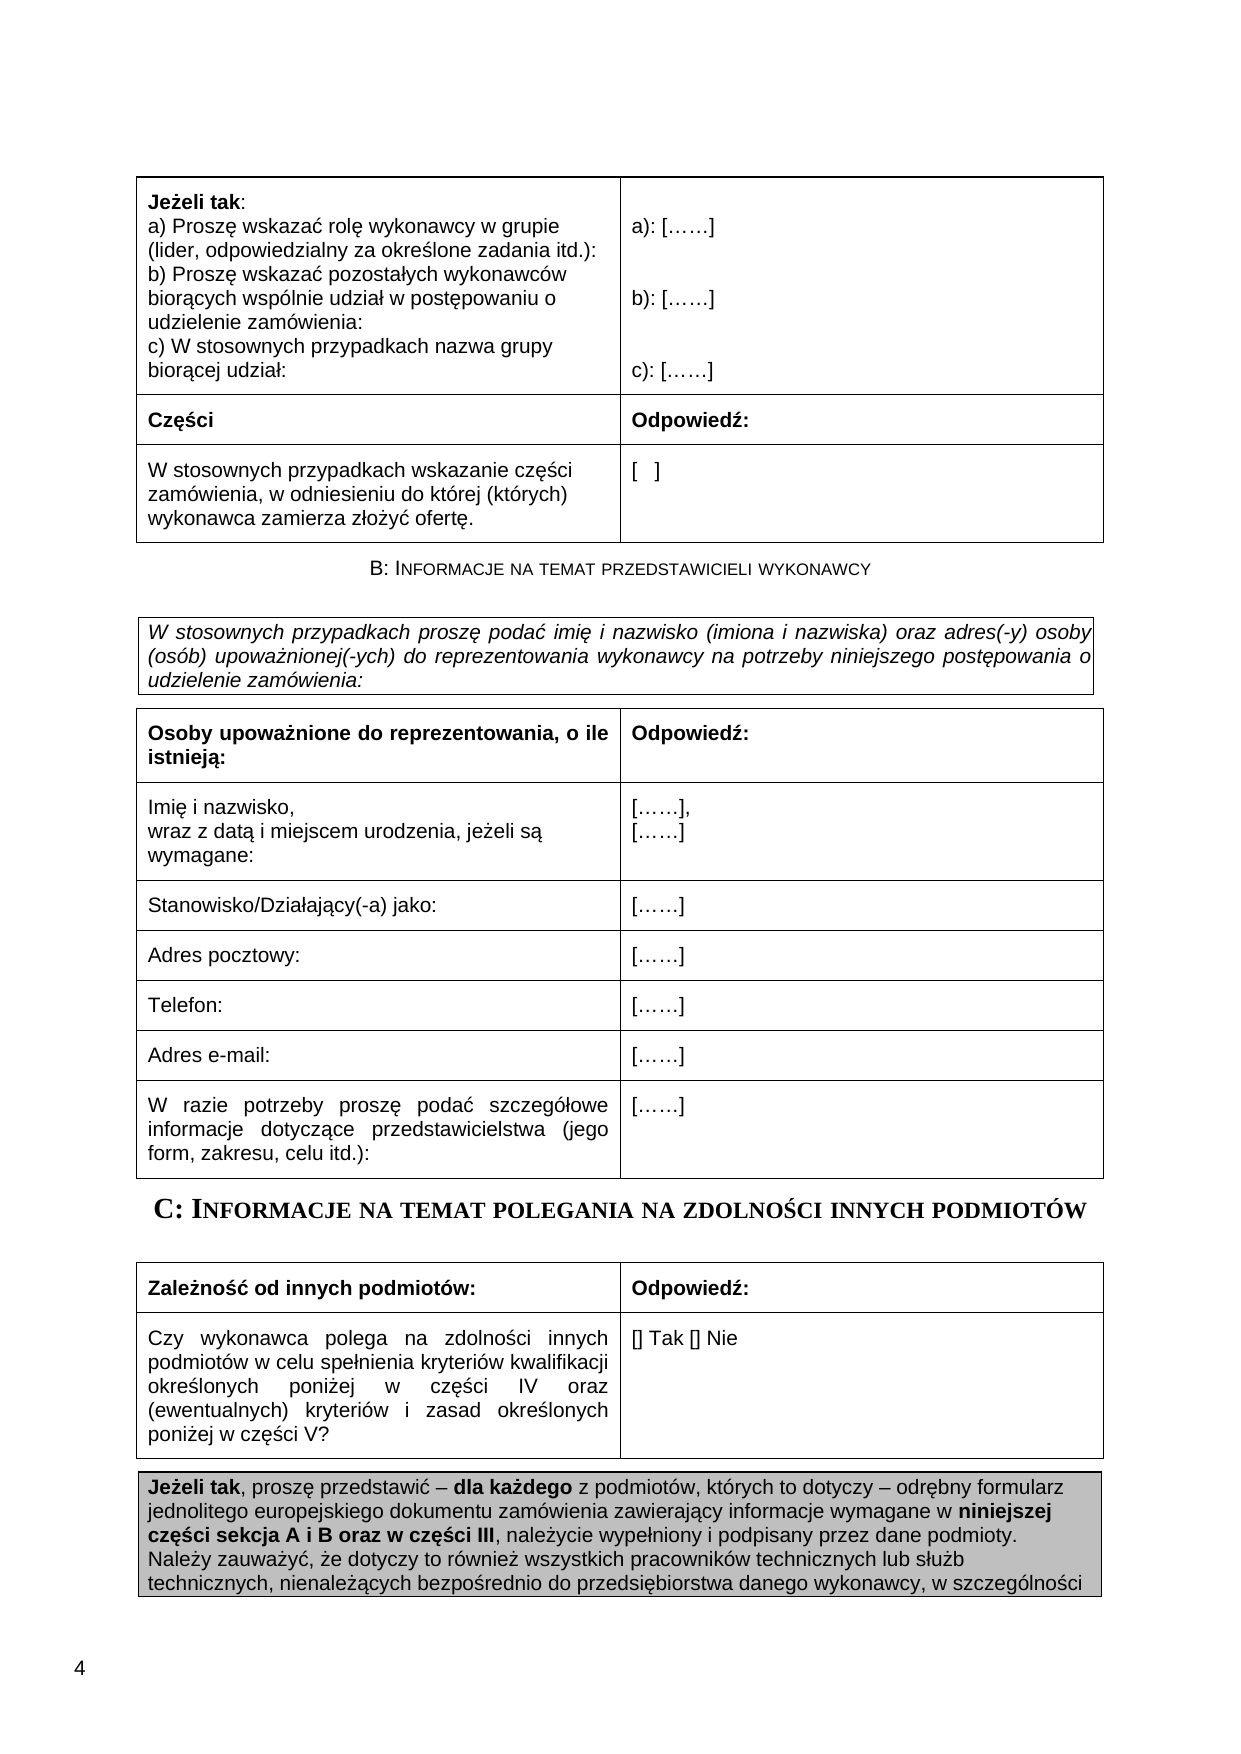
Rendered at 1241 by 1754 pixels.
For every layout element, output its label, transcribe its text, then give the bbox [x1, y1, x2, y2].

table_cell Imię i nazwisko, wraz z datą i miejscem urodzenia, jeżeli są wymagane: [137, 783, 620, 879]
table_header Osoby upoważnione do reprezentowania, o ile istnieją: [137, 709, 620, 782]
table_cell [ ] [621, 445, 1103, 542]
table_cell [……] [621, 931, 1103, 979]
table_cell [……] [621, 1031, 1103, 1079]
text Jeżeli tak, proszę przedstawić – dla każdego z podmiotów, których to dotyczy – odrębny formularz jednolitego europejskiego dokumentu zamówienia zawierający informacje wymagane w niniejszej części sekcja A i B oraz w części III, należycie wypełniony i podpisany przez dane podmioty. Należy zauważyć, że dotyczy to również wszystkich pracowników technicznych lub służb technicznych, nienależących bezpośrednio do przedsiębiorstwa danego wykonawcy, w szczególności [139, 1473, 1101, 1596]
table_cell Jeżeli tak: a) Proszę wskazać rolę wykonawcy w grupie (lider, odpowiedzialny za określone zadania itd.): b) Proszę wskazać pozostałych wykonawców biorących wspólnie udział w postępowaniu o udzielenie zamówienia: c) W stosownych przypadkach nazwa grupy biorącej udział: [137, 178, 620, 394]
text W stosownych przypadkach proszę podać imię i nazwisko (imiona i nazwiska) oraz adres(-y) osoby (osób) upoważnionej(-ych) do reprezentowania wykonawcy na potrzeby niniejszego postępowania o udzielenie zamówienia: [139, 618, 1093, 694]
title B: Informacje na temat przedstawicieli wykonawcy [148, 556, 1093, 579]
table_cell a): [……] b): [……] c): [……] [621, 178, 1103, 394]
table_cell [……], [……] [621, 783, 1103, 879]
table_cell Części [137, 395, 620, 444]
table_cell [] Tak [] Nie [621, 1313, 1103, 1458]
table_cell Czy wykonawca polega na zdolności innych podmiotów w celu spełnienia kryteriów kwalifikacji określonych poniżej w części IV oraz (ewentualnych) kryteriów i zasad określonych poniżej w części V? [137, 1313, 620, 1458]
table_cell W razie potrzeby proszę podać szczegółowe informacje dotyczące przedstawicielstwa (jego form, zakresu, celu itd.): [137, 1081, 620, 1177]
table_cell Odpowiedź: [621, 395, 1103, 444]
table_cell Adres e-mail: [137, 1031, 620, 1079]
table_cell [……] [621, 981, 1103, 1029]
title C: Informacje na temat polegania na zdolności innych podmiotów [148, 1191, 1093, 1224]
table_cell Adres pocztowy: [137, 931, 620, 979]
table_cell W stosownych przypadkach wskazanie części zamówienia, w odniesieniu do której (których) wykonawca zamierza złożyć ofertę. [137, 445, 620, 542]
table_header Odpowiedź: [621, 1263, 1103, 1312]
table_cell Telefon: [137, 981, 620, 1029]
table_cell [……] [621, 881, 1103, 929]
table_cell [……] [621, 1081, 1103, 1177]
table_header Zależność od innych podmiotów: [137, 1263, 620, 1312]
table_cell Stanowisko/Działający(-a) jako: [137, 881, 620, 929]
table_header Odpowiedź: [621, 709, 1103, 782]
